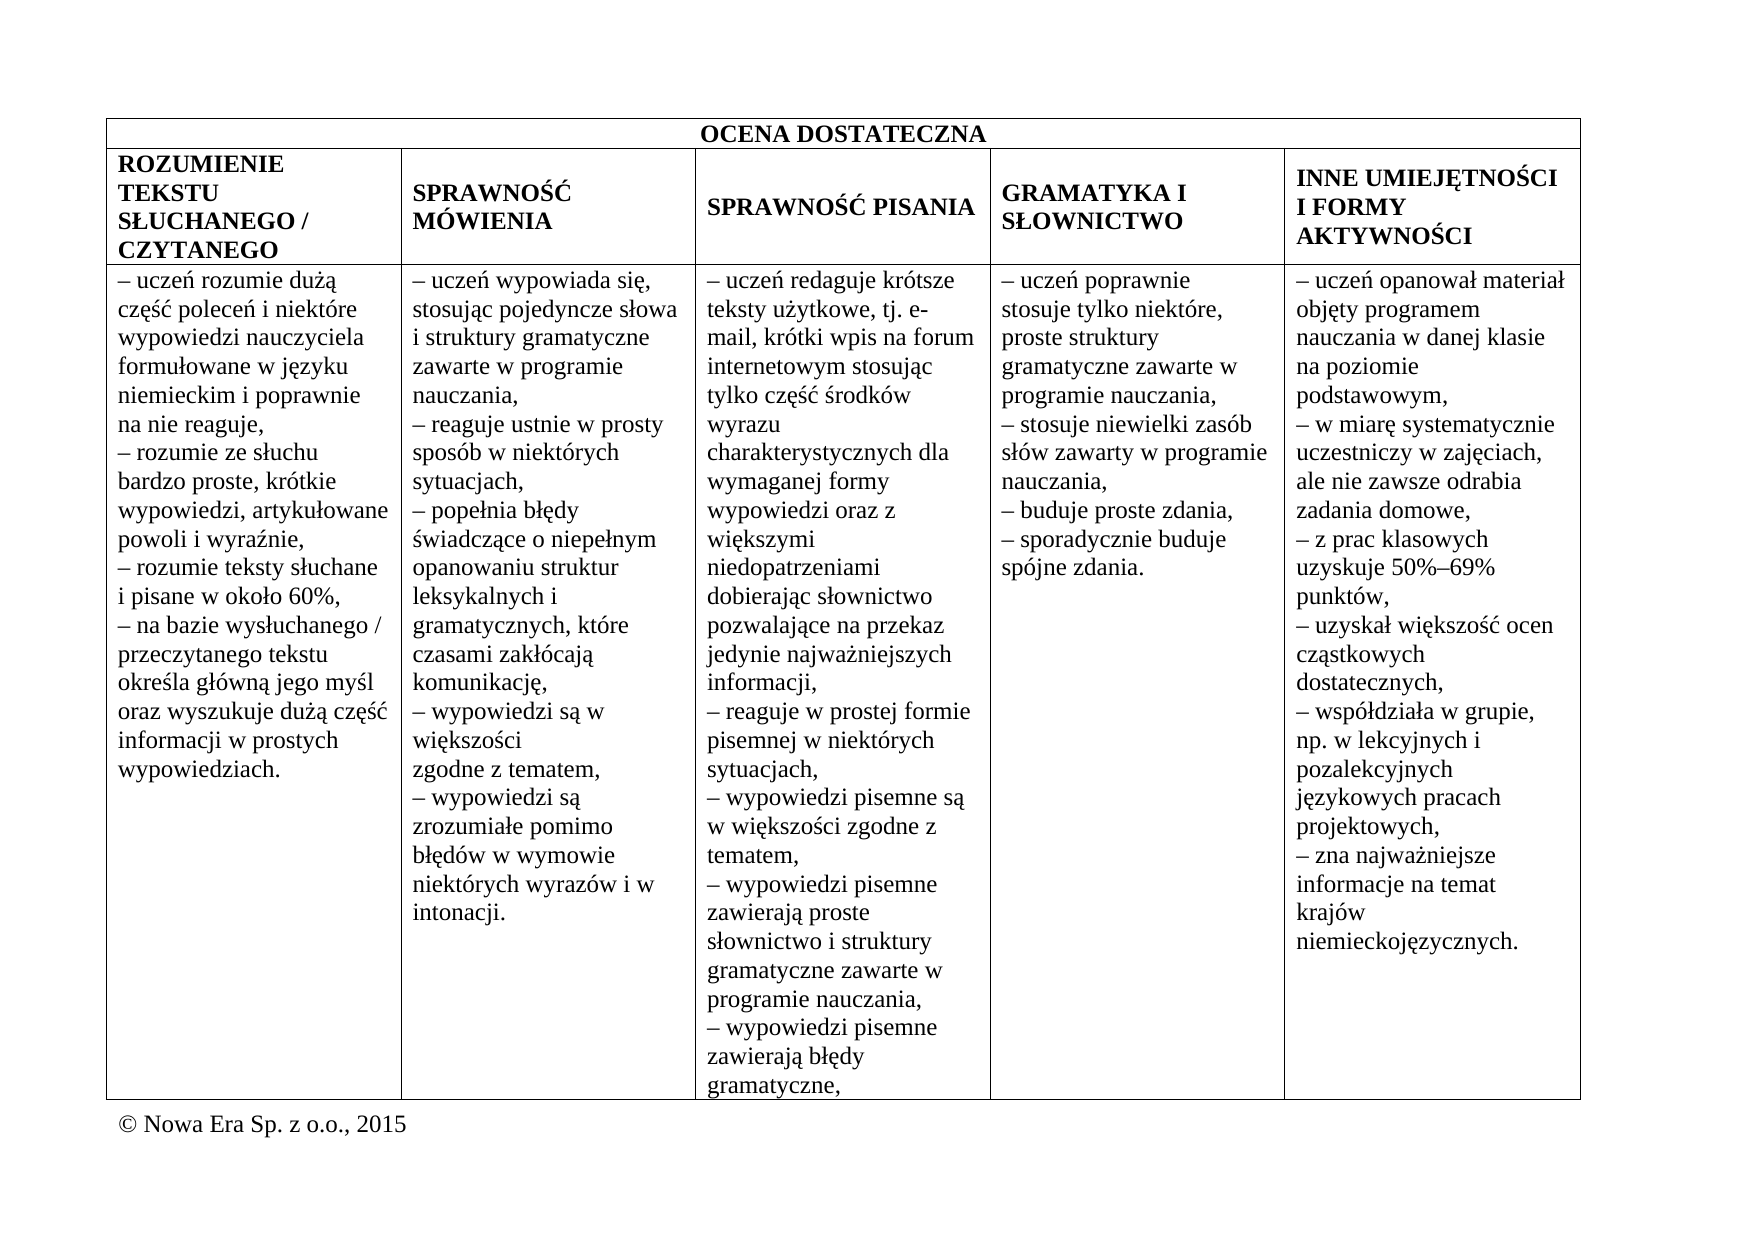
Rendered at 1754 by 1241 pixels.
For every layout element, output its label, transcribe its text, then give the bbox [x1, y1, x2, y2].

table_cell INNE UMIEJĘTNOŚCI I FORMY AKTYWNOŚCI [1285, 149, 1580, 264]
table_cell SPRAWNOŚĆ PISANIA [696, 149, 990, 264]
table_cell – uczeń redaguje krótsze teksty użytkowe, tj. e-mail, krótki wpis na forum internetowym stosując tylko część środków wyrazu charakterystycznych dla wymaganej formy wypowiedzi oraz z większymi niedopatrzeniami dobierając słownictwo pozwalające na przekaz jedynie najważniejszych informacji, – reaguje w prostej formie pisemnej w niektórych sytuacjach, – wypowiedzi pisemne są w większości zgodne z tematem, – wypowiedzi pisemne zawierają proste słownictwo i struktury gramatyczne zawarte w programie nauczania, – wypowiedzi pisemne zawierają błędy gramatyczne, [696, 265, 990, 1099]
table_cell – uczeń wypowiada się, stosując pojedyncze słowa i struktury gramatyczne zawarte w programie nauczania, – reaguje ustnie w prosty sposób w niektórych sytuacjach, – popełnia błędy świadczące o niepełnym opanowaniu struktur leksykalnych i gramatycznych, które czasami zakłócają komunikację, – wypowiedzi są w większości zgodne z tematem, – wypowiedzi są zrozumiałe pomimo błędów w wymowie niektórych wyrazów i w intonacji. [402, 265, 695, 1099]
table_header OCENA DOSTATECZNA [107, 119, 1580, 148]
table_cell – uczeń opanował materiał objęty programem nauczania w danej klasie na poziomie podstawowym, – w miarę systematycznie uczestniczy w zajęciach, ale nie zawsze odrabia zadania domowe, – z prac klasowych uzyskuje 50%–69% punktów, – uzyskał większość ocen cząstkowych dostatecznych, – współdziała w grupie, np. w lekcyjnych i pozalekcyjnych językowych pracach projektowych, – zna najważniejsze informacje na temat krajów niemieckojęzycznych. [1285, 265, 1580, 1099]
table_cell – uczeń poprawnie stosuje tylko niektóre, proste struktury gramatyczne zawarte w programie nauczania, – stosuje niewielki zasób słów zawarty w programie nauczania, – buduje proste zdania, – sporadycznie buduje spójne zdania. [991, 265, 1284, 1099]
table_cell – uczeń rozumie dużą część poleceń i niektóre wypowiedzi nauczyciela formułowane w języku niemieckim i poprawnie na nie reaguje, – rozumie ze słuchu bardzo proste, krótkie wypowiedzi, artykułowane powoli i wyraźnie, – rozumie teksty słuchane i pisane w około 60%, – na bazie wysłuchanego / przeczytanego tekstu określa główną jego myśl oraz wyszukuje dużą część informacji w prostych wypowiedziach. [107, 265, 401, 1099]
table_cell ROZUMIENIE TEKSTU SŁUCHANEGO / CZYTANEGO [107, 149, 401, 264]
table_cell SPRAWNOŚĆ MÓWIENIA [402, 149, 695, 264]
table_cell GRAMATYKA I SŁOWNICTWO [991, 149, 1284, 264]
